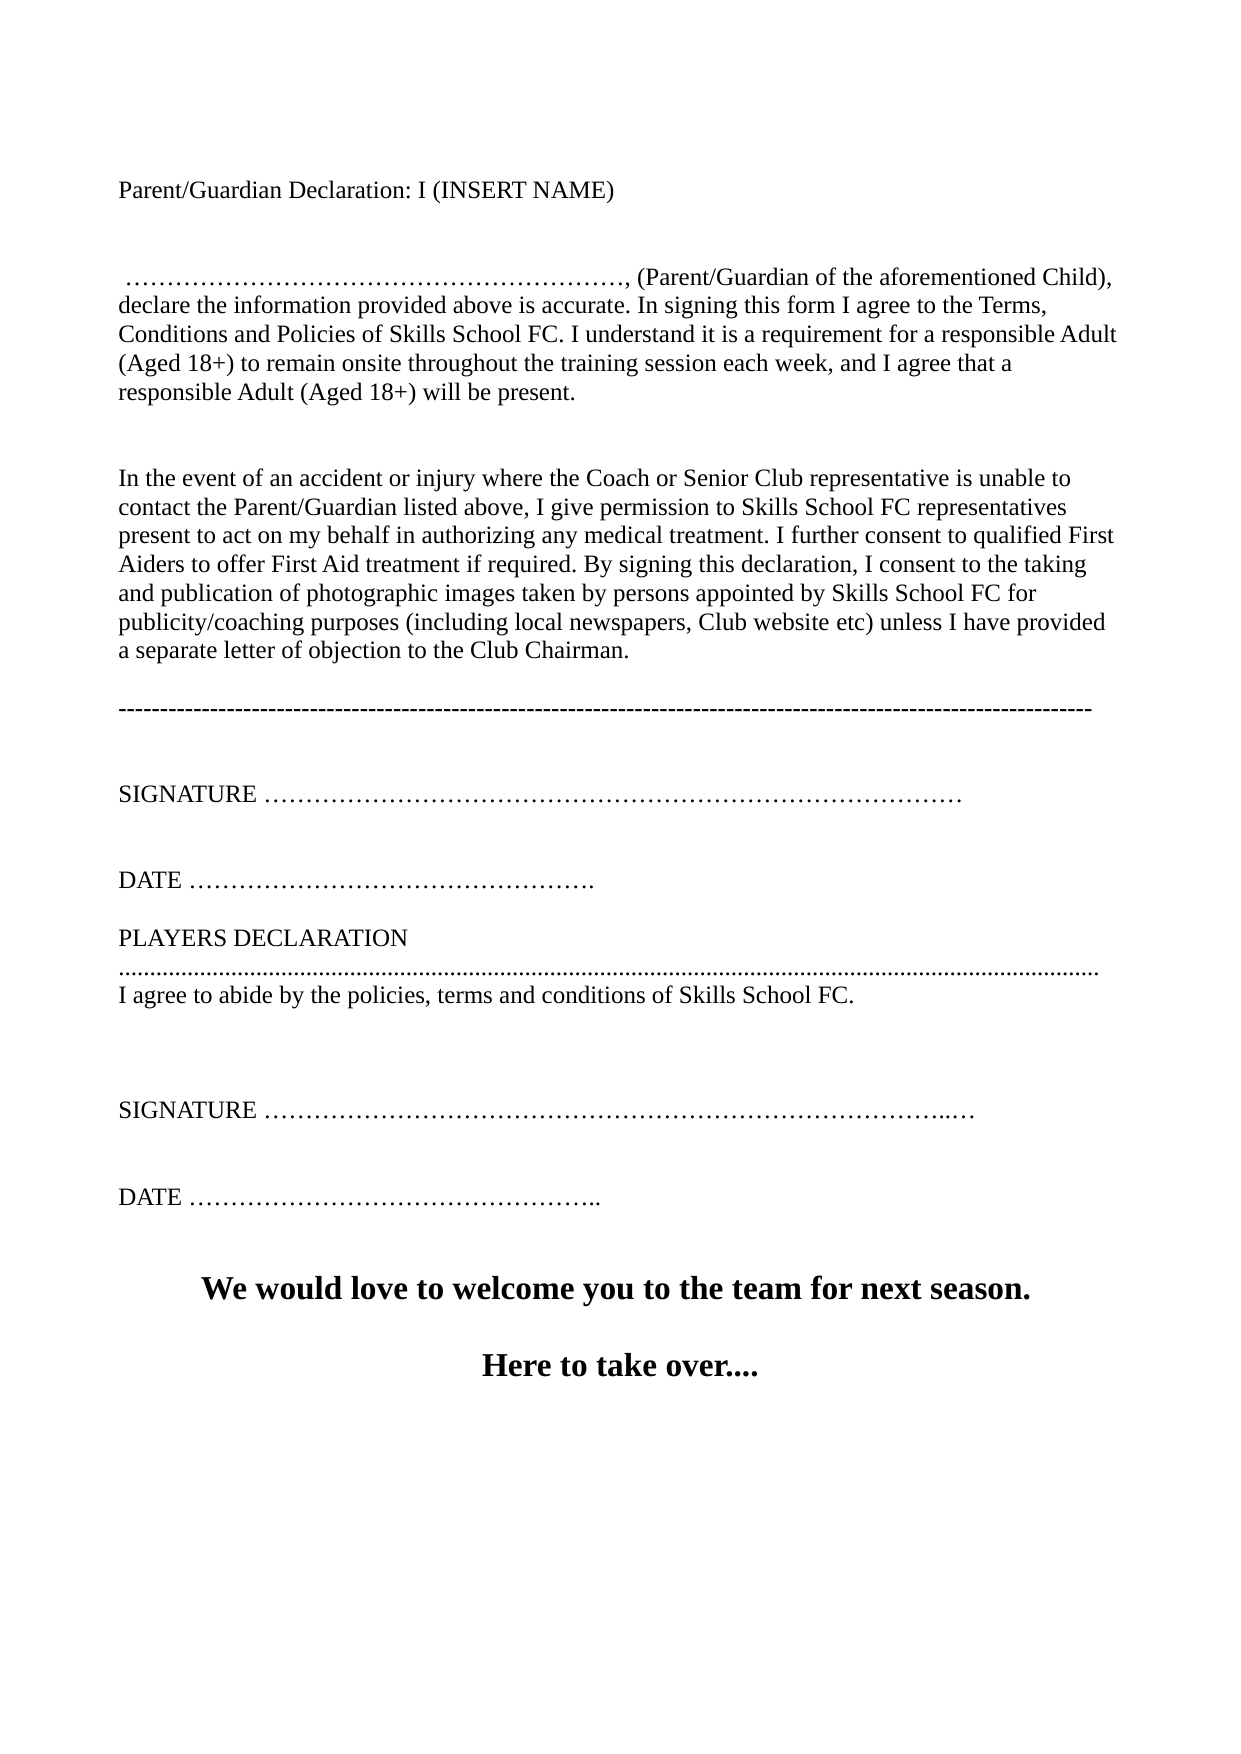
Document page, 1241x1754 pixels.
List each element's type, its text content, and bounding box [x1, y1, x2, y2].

text SIGNATURE ………………………………………………………………………..… [118, 1096, 1122, 1124]
text I agree to abide by the policies, terms and conditions of Skills School FC. [118, 981, 1122, 1009]
text SIGNATURE ………………………………………………………………………… [118, 779, 1122, 808]
text ……………………………………………………, (Parent/Guardian of the aforementioned Child), declare the information provided above is accurate. In signing this form I agree to the Terms, Conditions and Policies of Skills School FC. I understand it is a requirement for a responsible Adult (Aged 18+) to remain onsite throughout the training session each week, and I agree that a responsible Adult (Aged 18+) will be present. [118, 262, 1122, 406]
text Parent/Guardian Declaration: I (INSERT NAME) [118, 176, 1122, 204]
text DATE ………………………………………….. [118, 1182, 1122, 1211]
text ............................................................................................................................................................. [118, 952, 1122, 981]
text In the event of an accident or injury where the Coach or Senior Club representative is unable to contact the Parent/Guardian listed above, I give permission to Skills School FC representatives present to act on my behalf in authorizing any medical treatment. I further consent to qualified First Aiders to offer First Aid treatment if required. By signing this declaration, I consent to the taking and publication of photographic images taken by persons appointed by Skills School FC for publicity/coaching purposes (including local newspapers, Club website etc) unless I have provided a separate letter of objection to the Club Chairman. [118, 463, 1122, 664]
text We would love to welcome you to the team for next season. Here to take over.... [118, 1268, 1122, 1383]
text PLAYERS DECLARATION [118, 923, 1122, 952]
text --------------------------------------------------------------------------------------------------------------------- [118, 693, 1122, 722]
text DATE …………………………………………. [118, 866, 1122, 894]
